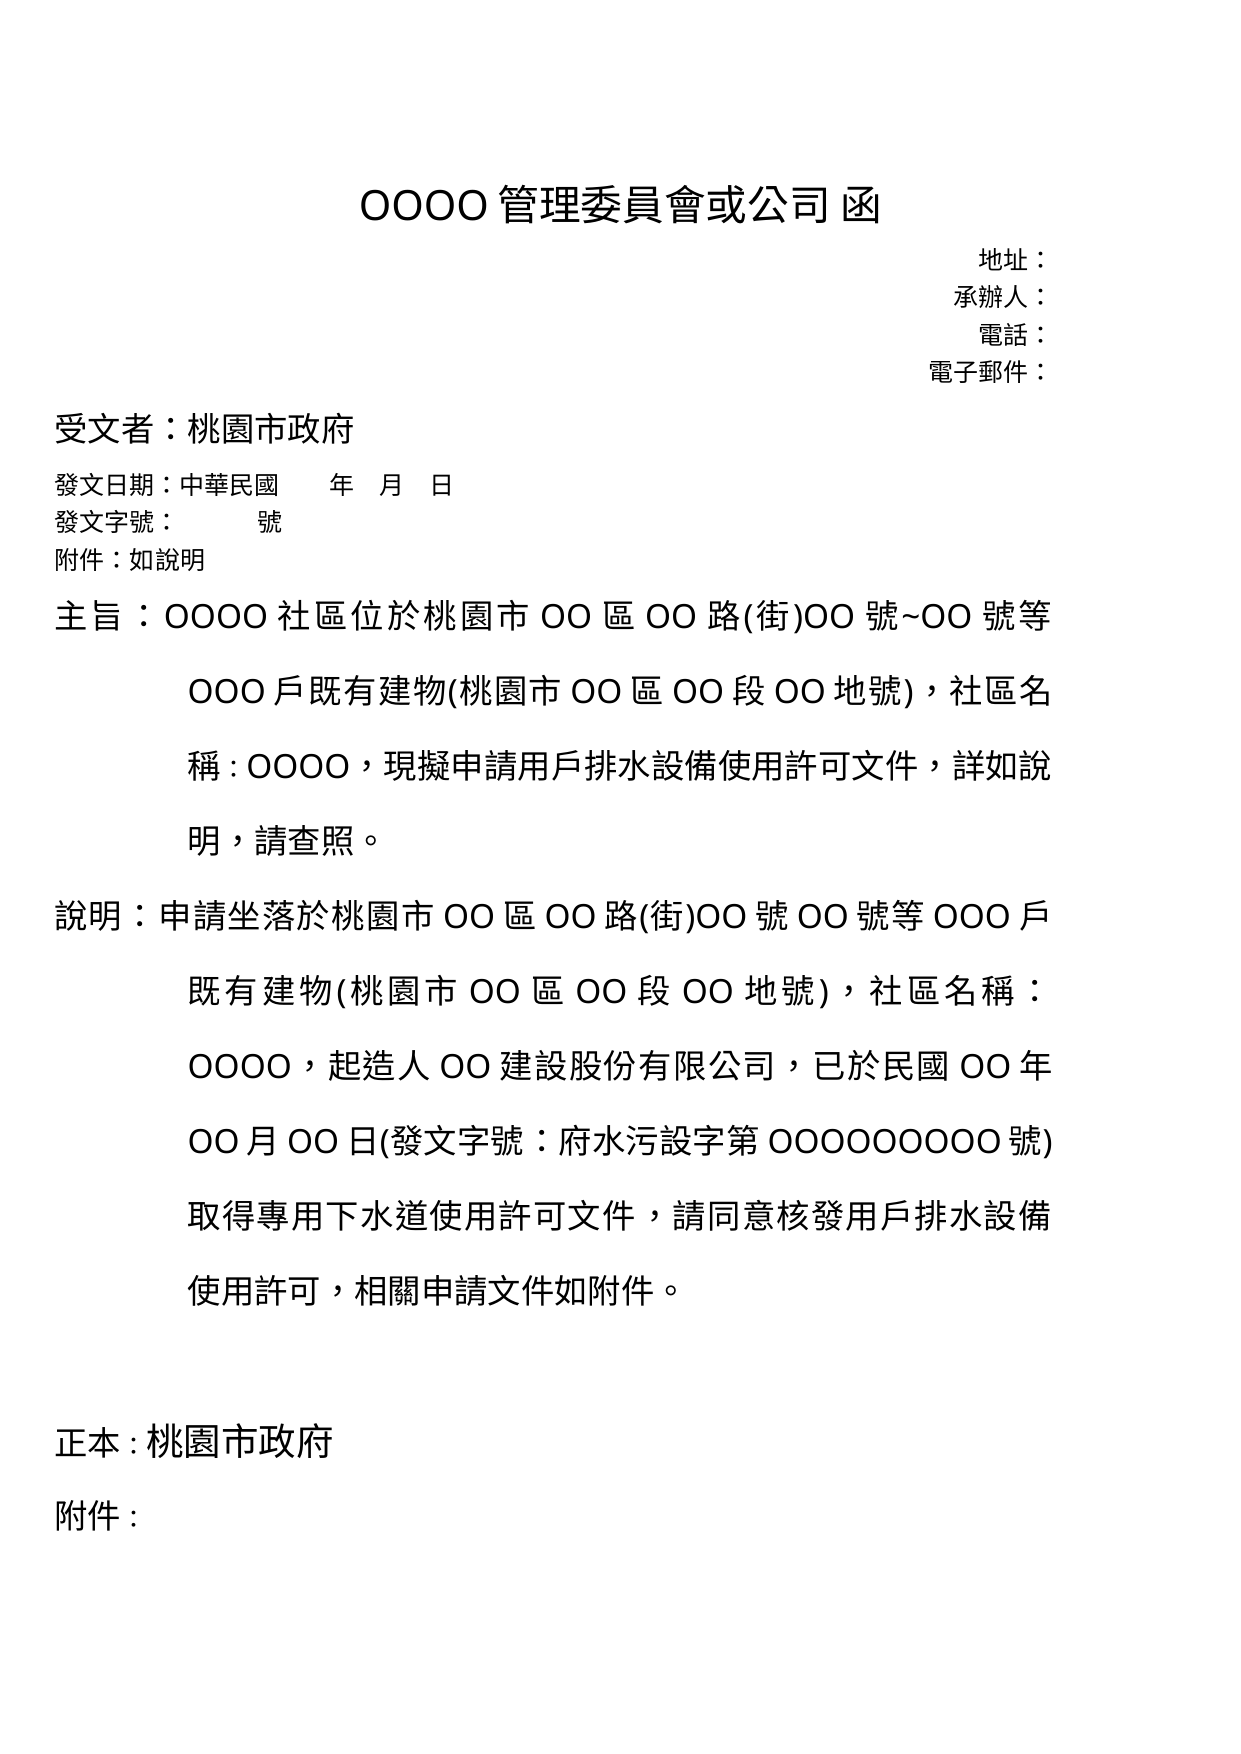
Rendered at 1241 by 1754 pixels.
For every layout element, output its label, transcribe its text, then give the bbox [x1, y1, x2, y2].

text 地址： [187, 239, 1053, 277]
text 承辦人： [187, 277, 1053, 314]
text OOOO管理委員會或公司 函 [187, 164, 1053, 239]
text 電話： [187, 314, 1053, 352]
text 受文者：桃園市政府 [54, 389, 1053, 464]
text 說明：申請坐落於桃園市OO區OO路(街)OO號OO號等OOO戶既有建物(桃園市OO區OO段OO地號)，社區名稱：OOOO，起造人OO建設股份有限公司，已於民國OO年OO月OO日(發文字號：府水污設字第OOOOOOOOO號)取得專用下水道使用許可文件，請同意核發用戶排水設備使用許可，相關申請文件如附件。 [54, 877, 1053, 1327]
text 主旨：OOOO社區位於桃園市OO區OO路(街)OO號~OO號等OOO戶既有建物(桃園市OO區OO段OO地號)，社區名稱：OOOO，現擬申請用戶排水設備使用許可文件，詳如說明，請查照。 [54, 577, 1053, 877]
text 電子郵件： [187, 352, 1053, 389]
text 附件： [54, 1477, 1053, 1552]
text 發文字號： 號 [54, 502, 1053, 539]
text 發文日期：中華民國 年 月 日 [54, 464, 1053, 502]
text 正本：桃園市政府 [54, 1402, 1053, 1477]
text 附件：如說明 [54, 539, 1053, 577]
